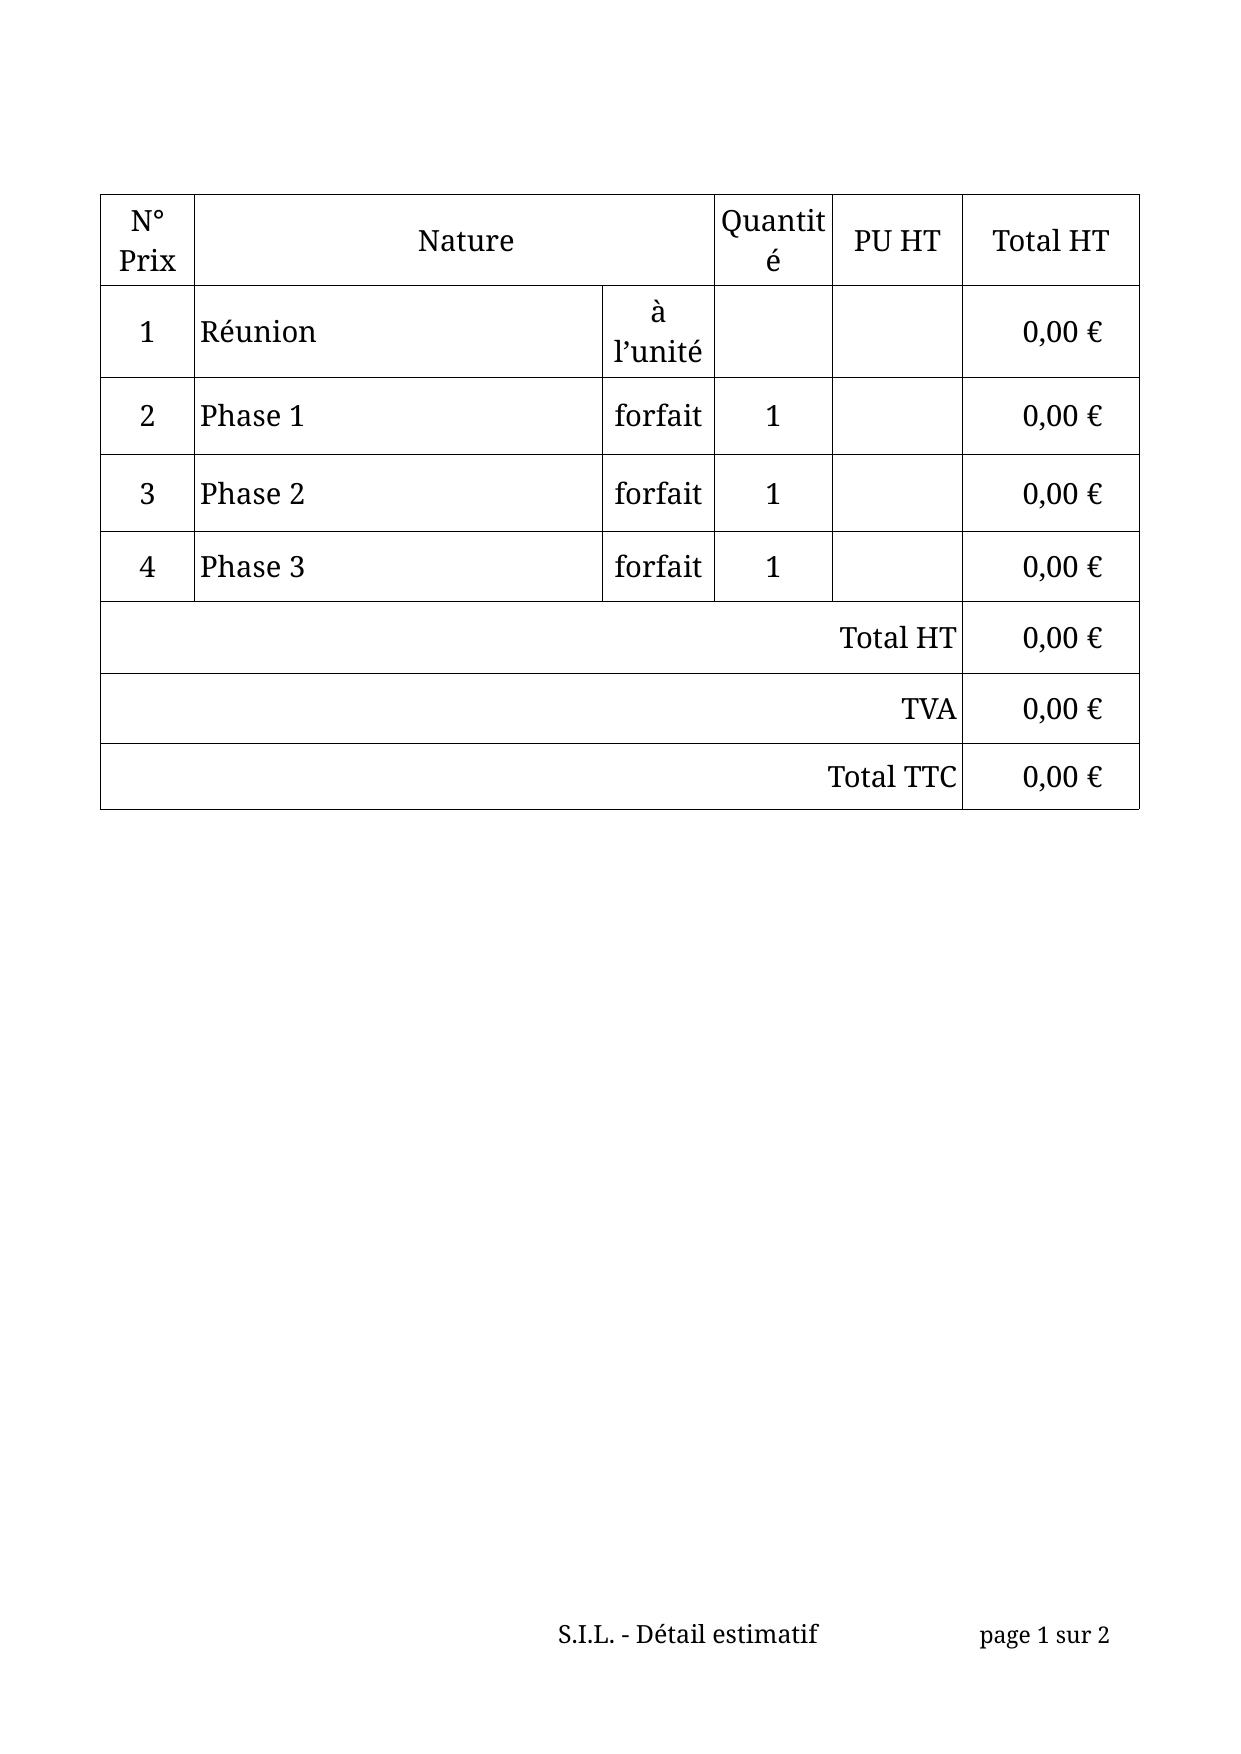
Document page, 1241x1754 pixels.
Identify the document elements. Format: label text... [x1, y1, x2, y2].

table_cell Phase 3 [195, 532, 602, 601]
table_cell 0,00 € [963, 674, 1139, 743]
table_cell 1 [715, 378, 832, 454]
table_cell Total HT [101, 602, 962, 673]
table_cell [833, 455, 962, 531]
table_header Total HT [963, 195, 1139, 285]
table_header Quantité [715, 195, 832, 285]
table_cell [715, 286, 832, 377]
table_cell TVA [101, 674, 962, 743]
table_cell Réunion [195, 286, 602, 377]
table_header Nature [195, 195, 714, 285]
table_cell forfait [603, 378, 714, 454]
table_header PU HT [833, 195, 962, 285]
table_cell 1 [101, 286, 194, 377]
table_cell 1 [715, 455, 832, 531]
table_cell Phase 2 [195, 455, 602, 531]
table_cell forfait [603, 455, 714, 531]
table_cell 0,00 € [963, 602, 1139, 673]
table_cell 4 [101, 532, 194, 601]
table_cell [833, 286, 962, 377]
table_header N° Prix [101, 195, 194, 285]
table_cell Total TTC [101, 744, 962, 809]
table_cell 3 [101, 455, 194, 531]
table_cell [833, 532, 962, 601]
table_cell Phase 1 [195, 378, 602, 454]
table_cell 0,00 € [963, 378, 1139, 454]
table_cell à l’unité [603, 286, 714, 377]
table_cell 0,00 € [963, 532, 1139, 601]
table_cell 2 [101, 378, 194, 454]
table_cell 0,00 € [963, 455, 1139, 531]
table_cell forfait [603, 532, 714, 601]
table_cell 1 [715, 532, 832, 601]
table_cell 0,00 € [963, 286, 1139, 377]
table_cell 0,00 € [963, 744, 1139, 809]
table_cell [833, 378, 962, 454]
